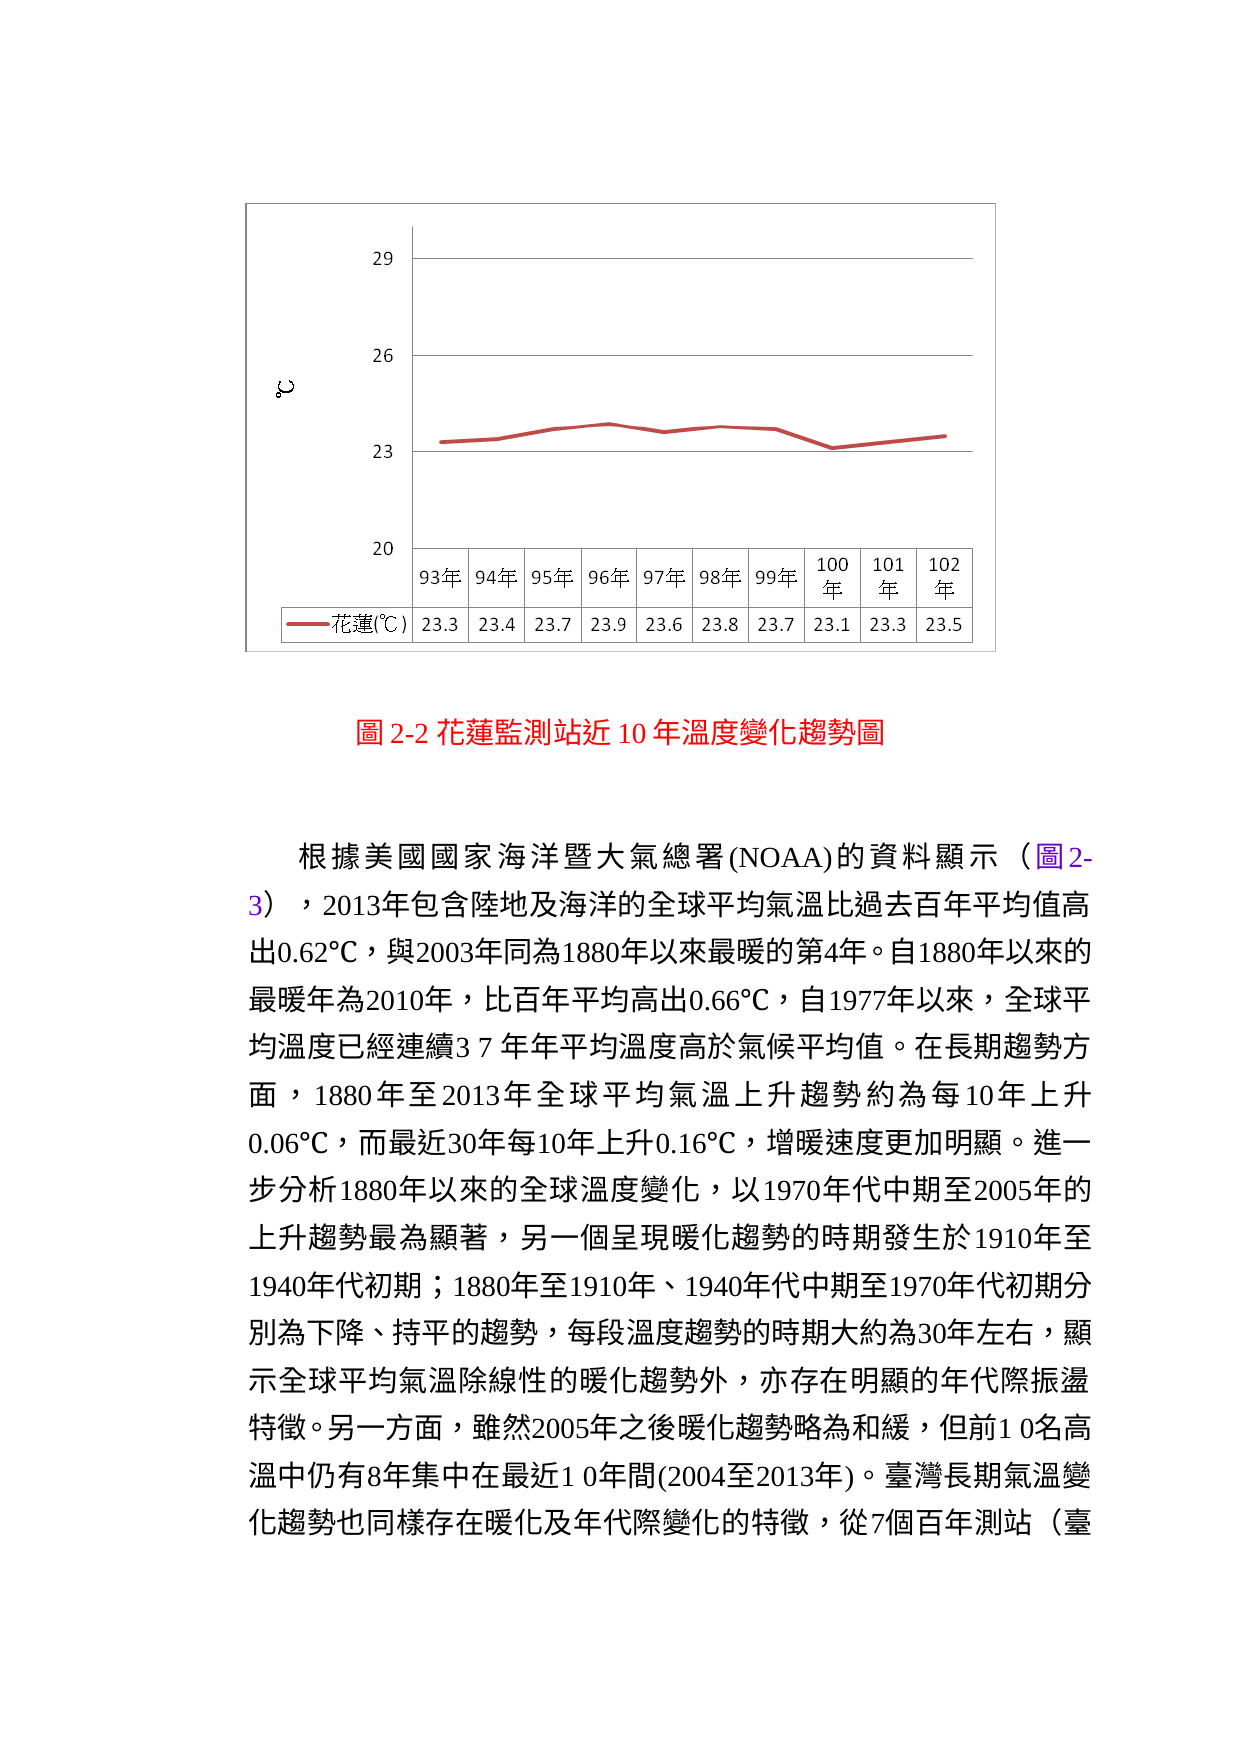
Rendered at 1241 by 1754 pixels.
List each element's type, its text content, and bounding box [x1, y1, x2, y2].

picture [244, 203, 996, 652]
text 根據美國國家海洋暨大氣總署(NOAA)的資料顯示（圖2-3），2013年包含陸地及海洋的全球平均氣溫比過去百年平均值高出0.62℃，與2003年同為1880年以來最暖的第4年。自1880年以來的最暖年為2010年，比百年平均高出0.66℃，自1977年以來，全球平均溫度已經連續3 7 年年平均溫度高於氣候平均值。在長期趨勢方面，1880年至2013年全球平均氣溫上升趨勢約為每10年上升0.06℃，而最近30年每10年上升0.16℃，增暖速度更加明顯。進一步分析1880年以來的全球溫度變化，以1970年代中期至2005年的上升趨勢最為顯著，另一個呈現暖化趨勢的時期發生於1910年至1940年代初期；1880年至1910年、1940年代中期至1970年代初期分別為下降、持平的趨勢，每段溫度趨勢的時期大約為30年左右，顯示全球平均氣溫除線性的暖化趨勢外，亦存在明顯的年代際振盪特徵。另一方面，雖然2005年之後暖化趨勢略為和緩，但前1 0名高溫中仍有8年集中在最近1 0年間(2004至2013年)。臺灣長期氣溫變化趨勢也同樣存在暖化及年代際變化的特徵，從7個百年測站（臺 [248, 831, 1092, 1545]
text 圖2-2 花蓮監測站近10年溫度變化趨勢圖 [148, 707, 1092, 754]
